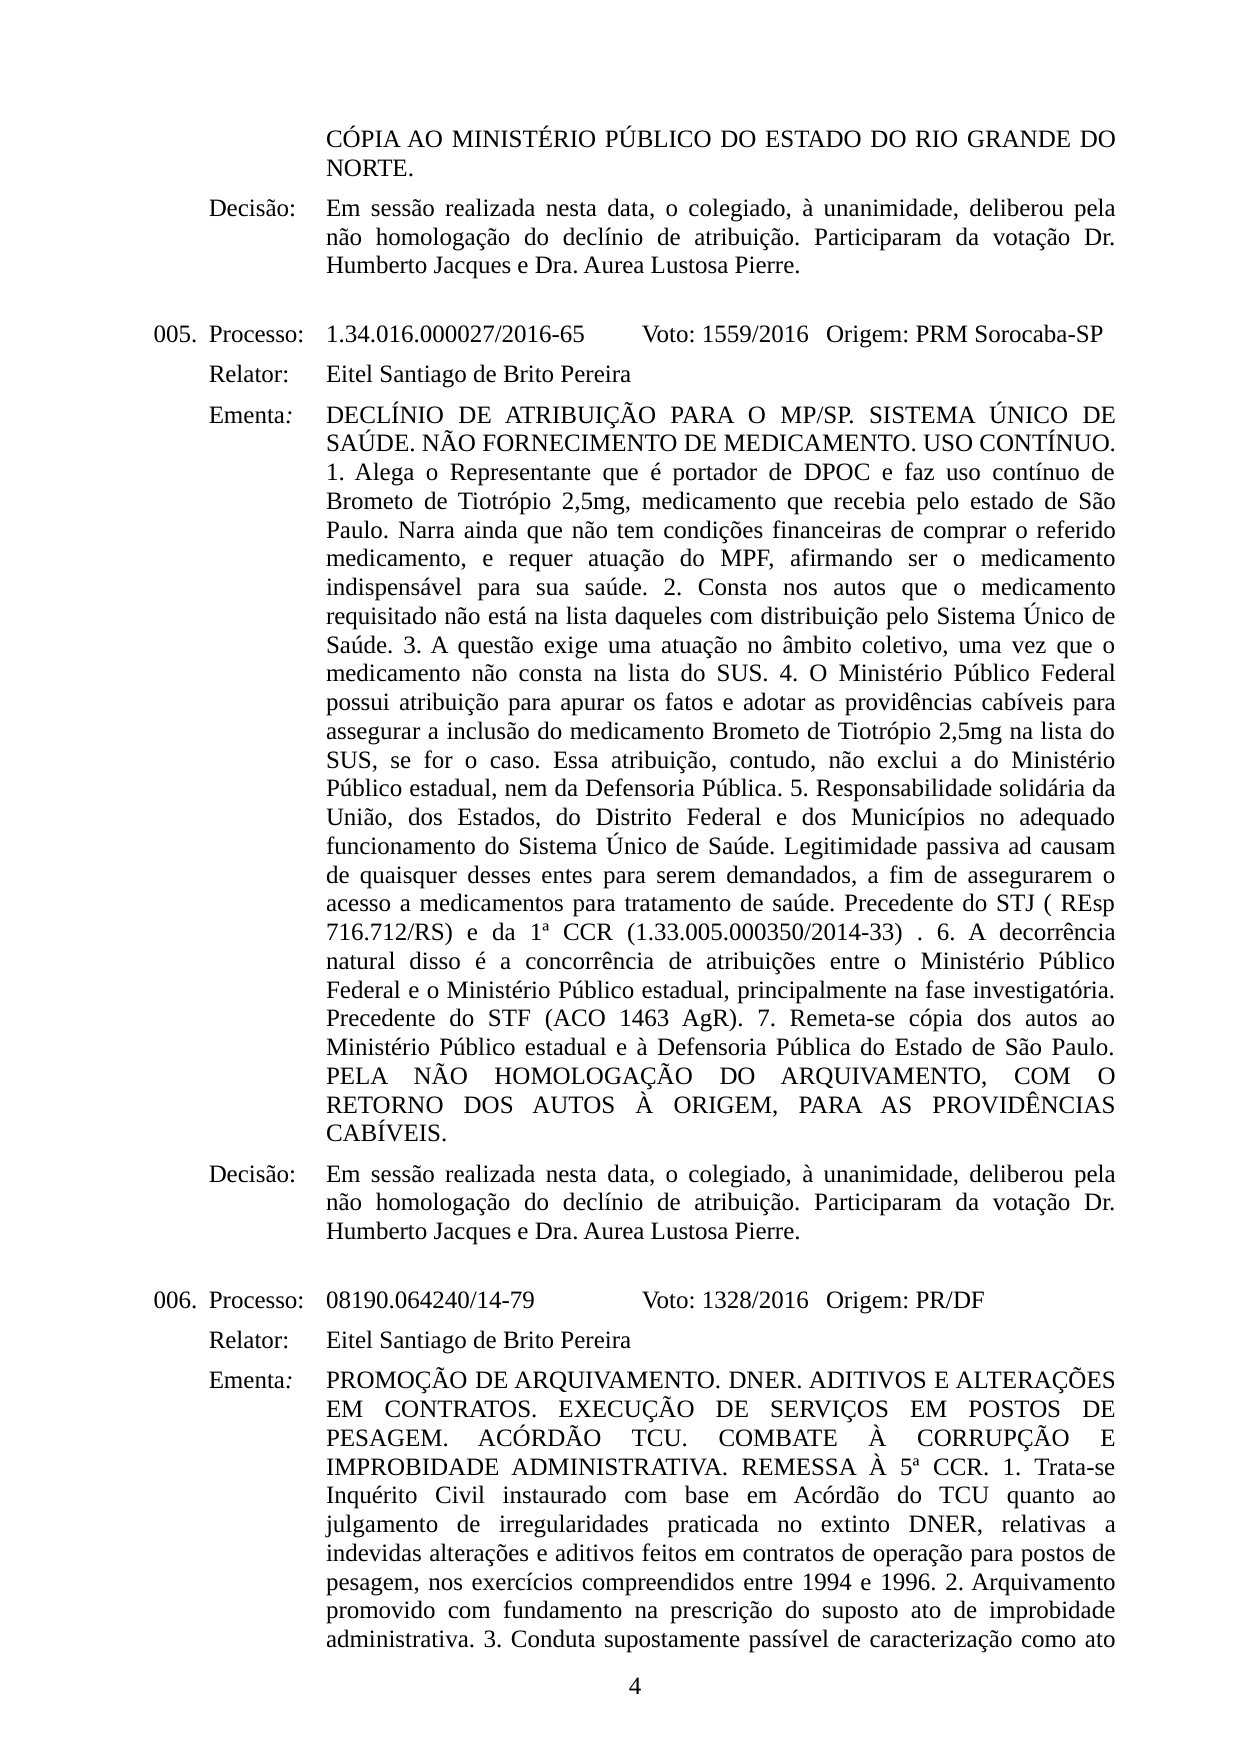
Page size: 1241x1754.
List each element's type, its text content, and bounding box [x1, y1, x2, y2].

table_cell Em sessão realizada nesta data, o colegiado, à unanimidade, deliberou pela não homologação do declínio de atribuição. Participaram da votação Dr. Humberto Jacques e Dra. Aurea Lustosa Pierre. [320, 187, 1122, 285]
table_header Voto: 1559/2016 [636, 314, 820, 354]
table_cell [148, 354, 203, 394]
table_cell [148, 1153, 203, 1251]
table_header Origem: PR/DF [820, 1279, 1122, 1319]
table_header Voto: 1328/2016 [636, 1279, 820, 1319]
table_cell [148, 118, 203, 187]
table_cell PROMOÇÃO DE ARQUIVAMENTO. DNER. ADITIVOS E ALTERAÇÕES EM CONTRATOS. EXECUÇÃO DE SERVIÇOS EM POSTOS DE PESAGEM. ACÓRDÃO TCU. COMBATE À CORRUPÇÃO E IMPROBIDADE ADMINISTRATIVA. REMESSA À 5ª CCR. 1. Trata-se Inquérito Civil instaurado com base em Acórdão do TCU quanto ao julgamento de irregularidades praticada no extinto DNER, relativas a indevidas alterações e aditivos feitos em contratos de operação para postos de pesagem, nos exercícios compreendidos entre 1994 e 1996. 2. Arquivamento promovido com fundamento na prescrição do suposto ato de improbidade administrativa. 3. Conduta supostamente passível de caracterização como ato [320, 1360, 1122, 1659]
table_header 08190.064240/14-79 [320, 1279, 636, 1319]
table_cell CÓPIA AO MINISTÉRIO PÚBLICO DO ESTADO DO RIO GRANDE DO NORTE. [320, 118, 1122, 187]
table_cell Decisão: [203, 187, 320, 285]
table_cell Relator: [203, 1320, 320, 1360]
table_cell Decisão: [203, 1153, 320, 1251]
table_cell Eitel Santiago de Brito Pereira [320, 354, 1122, 394]
table_cell Eitel Santiago de Brito Pereira [320, 1320, 1122, 1360]
table_cell [148, 187, 203, 285]
table_cell [203, 118, 320, 187]
table_cell Relator: [203, 354, 320, 394]
table_cell Em sessão realizada nesta data, o colegiado, à unanimidade, deliberou pela não homologação do declínio de atribuição. Participaram da votação Dr. Humberto Jacques e Dra. Aurea Lustosa Pierre. [320, 1153, 1122, 1251]
table_cell [148, 1360, 203, 1659]
table_header Processo: [203, 314, 320, 354]
table_cell Ementa: [203, 394, 320, 1153]
table_header 1.34.016.000027/2016-65 [320, 314, 636, 354]
table_header Origem: PRM Sorocaba-SP [820, 314, 1122, 354]
table_cell [148, 394, 203, 1153]
table_cell [148, 1320, 203, 1360]
table_cell Ementa: [203, 1360, 320, 1659]
table_header 006. [148, 1279, 203, 1319]
table_cell DECLÍNIO DE ATRIBUIÇÃO PARA O MP/SP. SISTEMA ÚNICO DE SAÚDE. NÃO FORNECIMENTO DE MEDICAMENTO. USO CONTÍNUO. 1. Alega o Representante que é portador de DPOC e faz uso contínuo de Brometo de Tiotrópio 2,5mg, medicamento que recebia pelo estado de São Paulo. Narra ainda que não tem condições financeiras de comprar o referido medicamento, e requer atuação do MPF, afirmando ser o medicamento indispensável para sua saúde. 2. Consta nos autos que o medicamento requisitado não está na lista daqueles com distribuição pelo Sistema Único de Saúde. 3. A questão exige uma atuação no âmbito coletivo, uma vez que o medicamento não consta na lista do SUS. 4. O Ministério Público Federal possui atribuição para apurar os fatos e adotar as providências cabíveis para assegurar a inclusão do medicamento Brometo de Tiotrópio 2,5mg na lista do SUS, se for o caso. Essa atribuição, contudo, não exclui a do Ministério Público estadual, nem da Defensoria Pública. 5. Responsabilidade solidária da União, dos Estados, do Distrito Federal e dos Municípios no adequado funcionamento do Sistema Único de Saúde. Legitimidade passiva ad causam de quaisquer desses entes para serem demandados, a fim de assegurarem o acesso a medicamentos para tratamento de saúde. Precedente do STJ ( REsp 716.712/RS) e da 1ª CCR (1.33.005.000350/2014-33) . 6. A decorrência natural disso é a concorrência de atribuições entre o Ministério Público Federal e o Ministério Público estadual, principalmente na fase investigatória. Precedente do STF (ACO 1463 AgR). 7. Remeta-se cópia dos autos ao Ministério Público estadual e à Defensoria Pública do Estado de São Paulo. PELA NÃO HOMOLOGAÇÃO DO ARQUIVAMENTO, COM O RETORNO DOS AUTOS À ORIGEM, PARA AS PROVIDÊNCIAS CABÍVEIS. [320, 394, 1122, 1153]
table_header Processo: [203, 1279, 320, 1319]
table_header 005. [148, 314, 203, 354]
